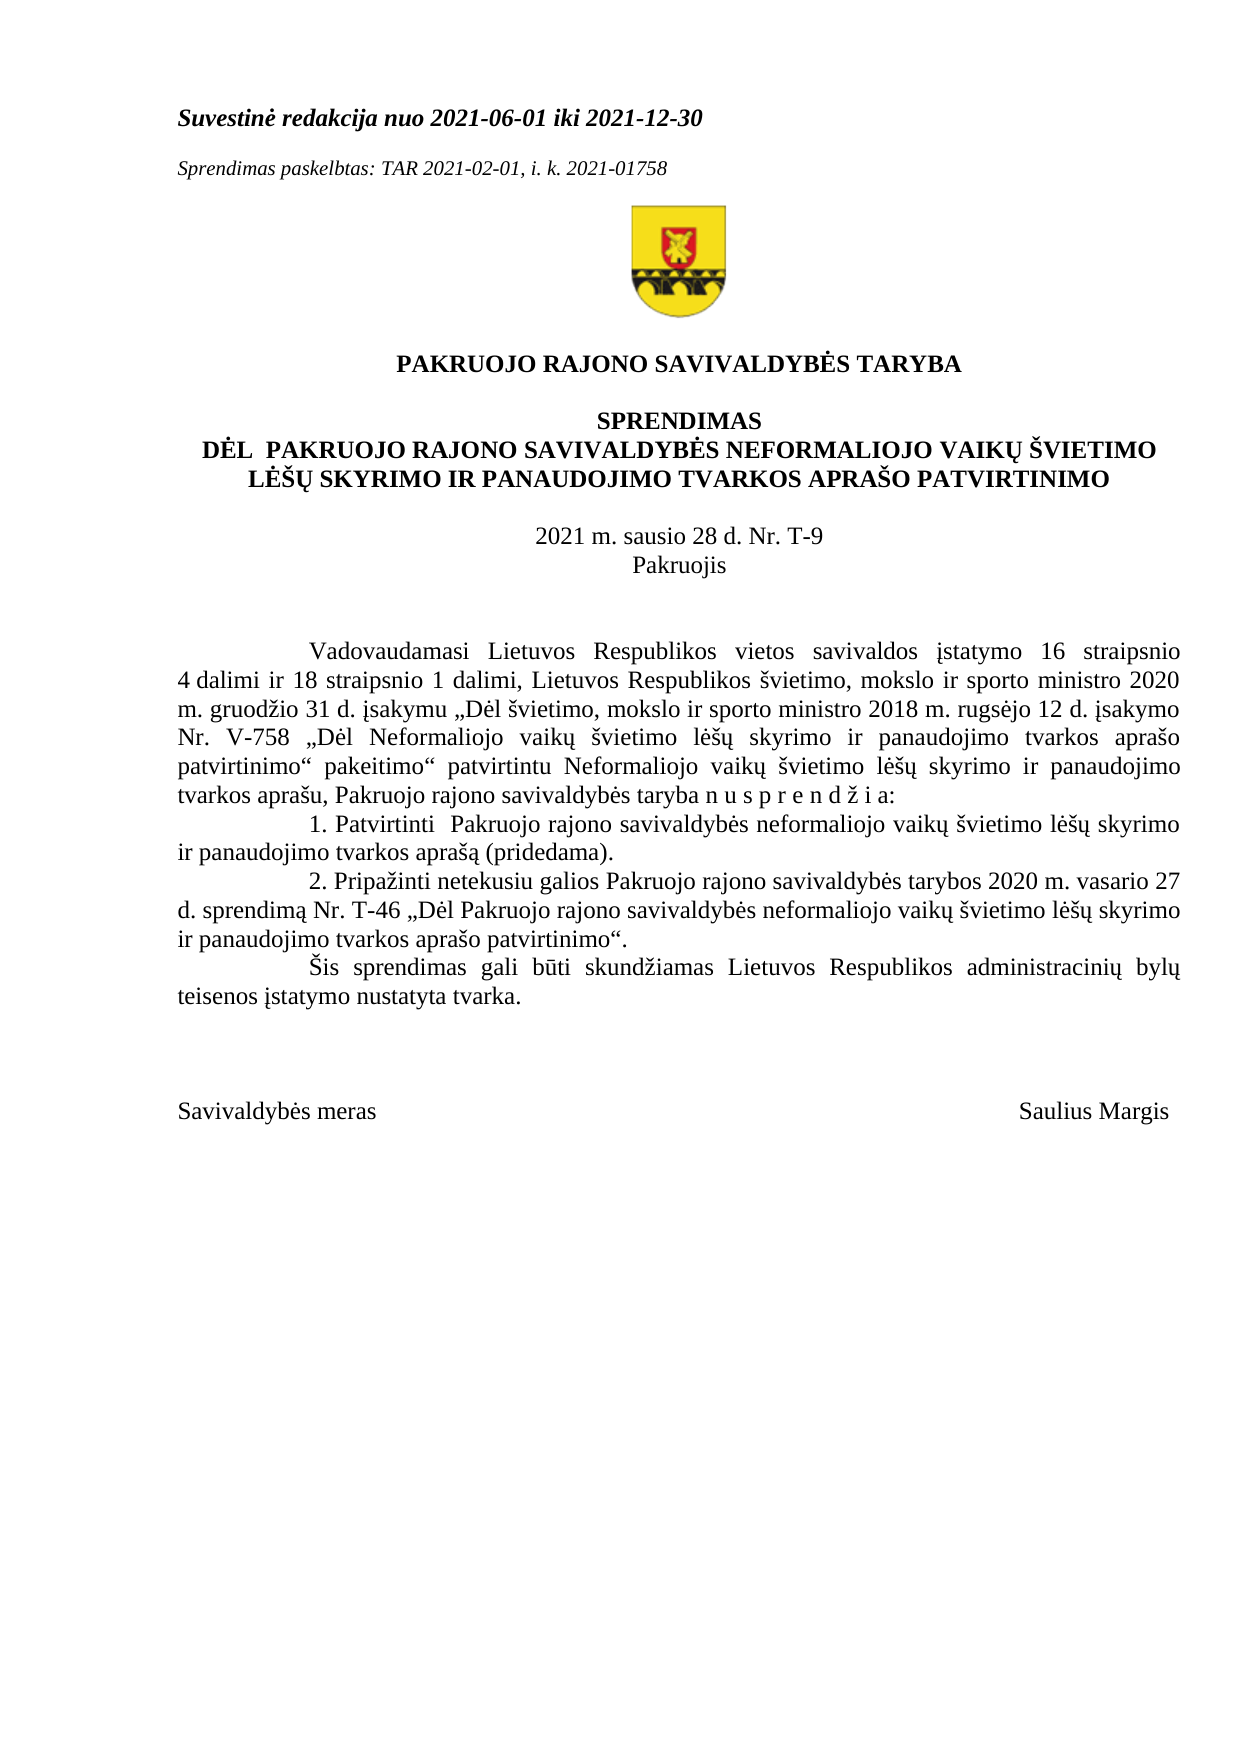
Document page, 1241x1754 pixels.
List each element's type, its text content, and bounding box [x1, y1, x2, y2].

text DĖL PAKRUOJO RAJONO SAVIVALDYBĖS NEFORMALIOJO VAIKŲ ŠVIETIMO LĖŠŲ SKYRIMO IR PANAUDOJIMO TVARKOS APRAŠO PATVIRTINIMO [177, 435, 1181, 492]
text Sprendimas paskelbtas: TAR 2021-02-01, i. k. 2021-01758 [177, 156, 1181, 180]
text PAKRUOJO RAJONO SAVIVALDYBĖS TARYBA [177, 349, 1181, 377]
text Savivaldybės meras Saulius Margis [177, 1096, 1181, 1125]
text Vadovaudamasi Lietuvos Respublikos vietos savivaldos įstatymo 16 straipsnio 4 dalimi ir 18 straipsnio 1 dalimi, Lietuvos Respublikos švietimo, mokslo ir sporto ministro 2020 m. gruodžio 31 d. įsakymu „Dėl švietimo, mokslo ir sporto ministro 2018 m. rugsėjo 12 d. įsakymo Nr. V-758 „Dėl Neformaliojo vaikų švietimo lėšų skyrimo ir panaudojimo tvarkos aprašo patvirtinimo“ pakeitimo“ patvirtintu Neformaliojo vaikų švietimo lėšų skyrimo ir panaudojimo tvarkos aprašu, Pakruojo rajono savivaldybės taryba n u s p r e n d ž i a: [177, 636, 1181, 809]
text 2. Pripažinti netekusiu galios Pakruojo rajono savivaldybės tarybos 2020 m. vasario 27 d. sprendimą Nr. T-46 „Dėl Pakruojo rajono savivaldybės neformaliojo vaikų švietimo lėšų skyrimo ir panaudojimo tvarkos aprašo patvirtinimo“. [177, 866, 1181, 952]
text 1. Patvirtinti Pakruojo rajono savivaldybės neformaliojo vaikų švietimo lėšų skyrimo ir panaudojimo tvarkos aprašą (pridedama). [177, 809, 1181, 866]
text Pakruojis [177, 550, 1181, 579]
text SPRENDIMAS [177, 406, 1181, 435]
text Šis sprendimas gali būti skundžiamas Lietuvos Respublikos administracinių bylų teisenos įstatymo nustatyta tvarka. [177, 952, 1181, 1010]
text Suvestinė redakcija nuo 2021-06-01 iki 2021-12-30 [177, 103, 1181, 132]
text 2021 m. sausio 28 d. Nr. T-9 [177, 521, 1181, 550]
